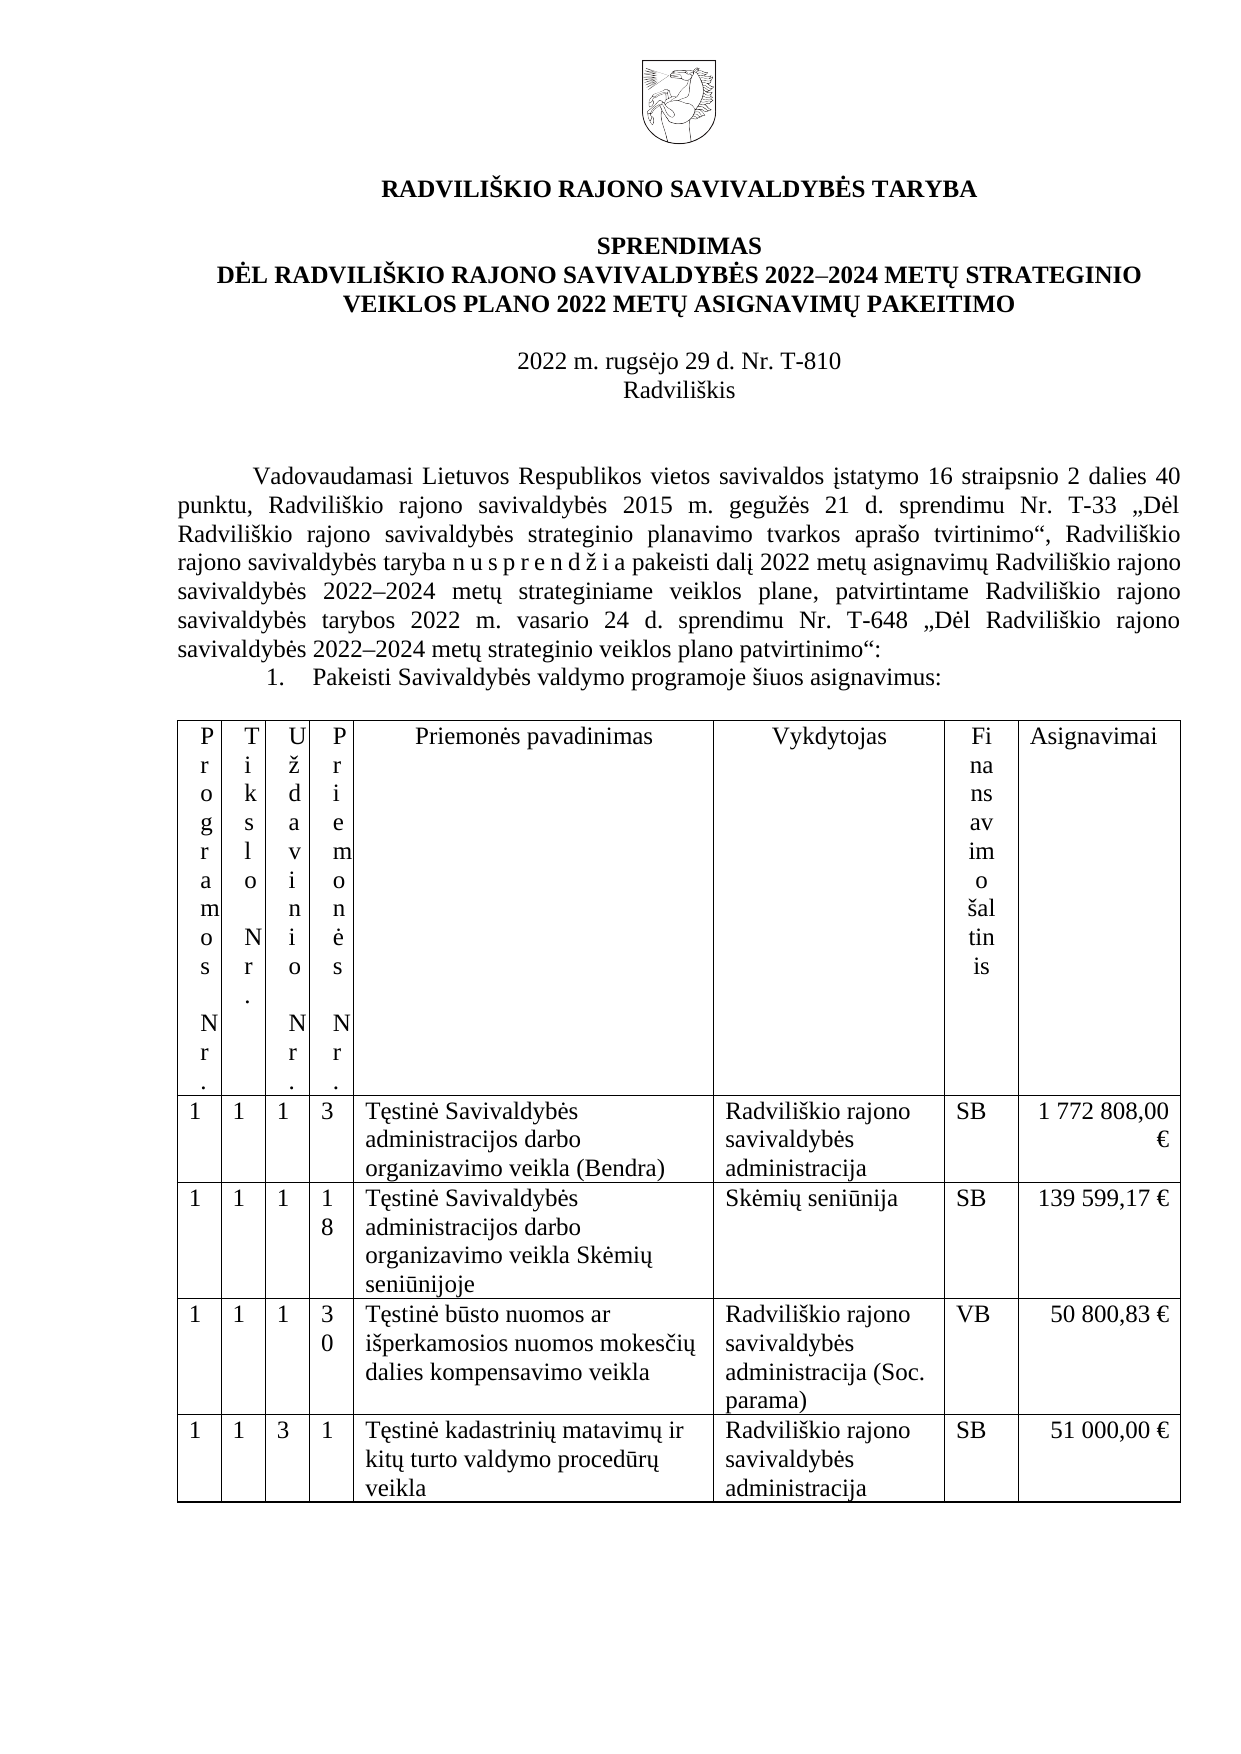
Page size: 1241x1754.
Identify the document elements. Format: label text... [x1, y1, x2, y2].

table_cell 1 [266, 1299, 309, 1414]
table_cell 1 772 808,00 € [1019, 1096, 1180, 1182]
table_cell Radviliškio rajono savivaldybės administracija [714, 1096, 944, 1182]
table_cell 1 [178, 1183, 221, 1298]
table_cell Tęstinė kadastrinių matavimų ir kitų turto valdymo procedūrų veikla [354, 1415, 713, 1501]
table_header Tikslo Nr. [222, 721, 265, 1095]
table_header Priemonės pavadinimas [354, 721, 713, 1095]
text RADVILIŠKIO RAJONO SAVIVALDYBĖS TARYBA [177, 174, 1181, 202]
table_cell 1 [266, 1183, 309, 1298]
table_cell Radviliškio rajono savivaldybės administracija [714, 1415, 944, 1501]
table_cell SB [945, 1415, 1018, 1501]
table_header Finansavimo šaltinis [945, 721, 1018, 1095]
table_cell 3 [310, 1096, 353, 1182]
table_header Uždavinio Nr. [266, 721, 309, 1095]
text Vadovaudamasi Lietuvos Respublikos vietos savivaldos įstatymo 16 straipsnio 2 dalies 40 punktu, Radviliškio rajono savivaldybės 2015 m. gegužės 21 d. sprendimu Nr. T-33 „Dėl Radviliškio rajono savivaldybės strateginio planavimo tvarkos aprašo tvirtinimo“, Radviliškio rajono savivaldybės taryba nusprendžia pakeisti dalį 2022 metų asignavimų Radviliškio rajono savivaldybės 2022–2024 metų strateginiame veiklos plane, patvirtintame Radviliškio rajono savivaldybės tarybos 2022 m. vasario 24 d. sprendimu Nr. T-648 „Dėl Radviliškio rajono savivaldybės 2022–2024 metų strateginio veiklos plano patvirtinimo“: [177, 461, 1181, 662]
table_cell VB [945, 1299, 1018, 1414]
table_header Asignavimai [1019, 721, 1180, 1095]
table_cell 139 599,17 € [1019, 1183, 1180, 1298]
table_cell Tęstinė Savivaldybės administracijos darbo organizavimo veikla Skėmių seniūnijoje [354, 1183, 713, 1298]
table_cell Tęstinė būsto nuomos ar išperkamosios nuomos mokesčių dalies kompensavimo veikla [354, 1299, 713, 1414]
table_cell 1 [178, 1415, 221, 1501]
table_cell SB [945, 1096, 1018, 1182]
text 2022 m. rugsėjo 29 d. Nr. T-810 [177, 346, 1181, 375]
table_cell 1 [222, 1096, 265, 1182]
text SPRENDIMAS [177, 231, 1181, 260]
table_cell 1 [222, 1415, 265, 1501]
table_cell 30 [310, 1299, 353, 1414]
table_cell Tęstinė Savivaldybės administracijos darbo organizavimo veikla (Bendra) [354, 1096, 713, 1182]
table_header Vykdytojas [714, 721, 944, 1095]
table_cell SB [945, 1183, 1018, 1298]
table_cell 1 [222, 1299, 265, 1414]
table_cell 1 [266, 1096, 309, 1182]
text DĖL RADVILIŠKIO RAJONO SAVIVALDYBĖS 2022–2024 METŲ STRATEGINIO VEIKLOS PLANO 2022 METŲ ASIGNAVIMŲ PAKEITIMO [177, 260, 1181, 317]
table_cell 18 [310, 1183, 353, 1298]
table_cell 51 000,00 € [1019, 1415, 1180, 1501]
text Radviliškis [177, 375, 1181, 404]
table_header Priemonės Nr. [310, 721, 353, 1095]
table_header Programos Nr. [178, 721, 221, 1095]
table_cell 1 [222, 1183, 265, 1298]
text 1. Pakeisti Savivaldybės valdymo programoje šiuos asignavimus: [177, 662, 1181, 691]
table_cell Radviliškio rajono savivaldybės administracija (Soc. parama) [714, 1299, 944, 1414]
table_cell 1 [310, 1415, 353, 1501]
table_cell 1 [178, 1096, 221, 1182]
table_cell 50 800,83 € [1019, 1299, 1180, 1414]
table_cell 3 [266, 1415, 309, 1501]
table_cell Skėmių seniūnija [714, 1183, 944, 1298]
table_cell 1 [178, 1299, 221, 1414]
